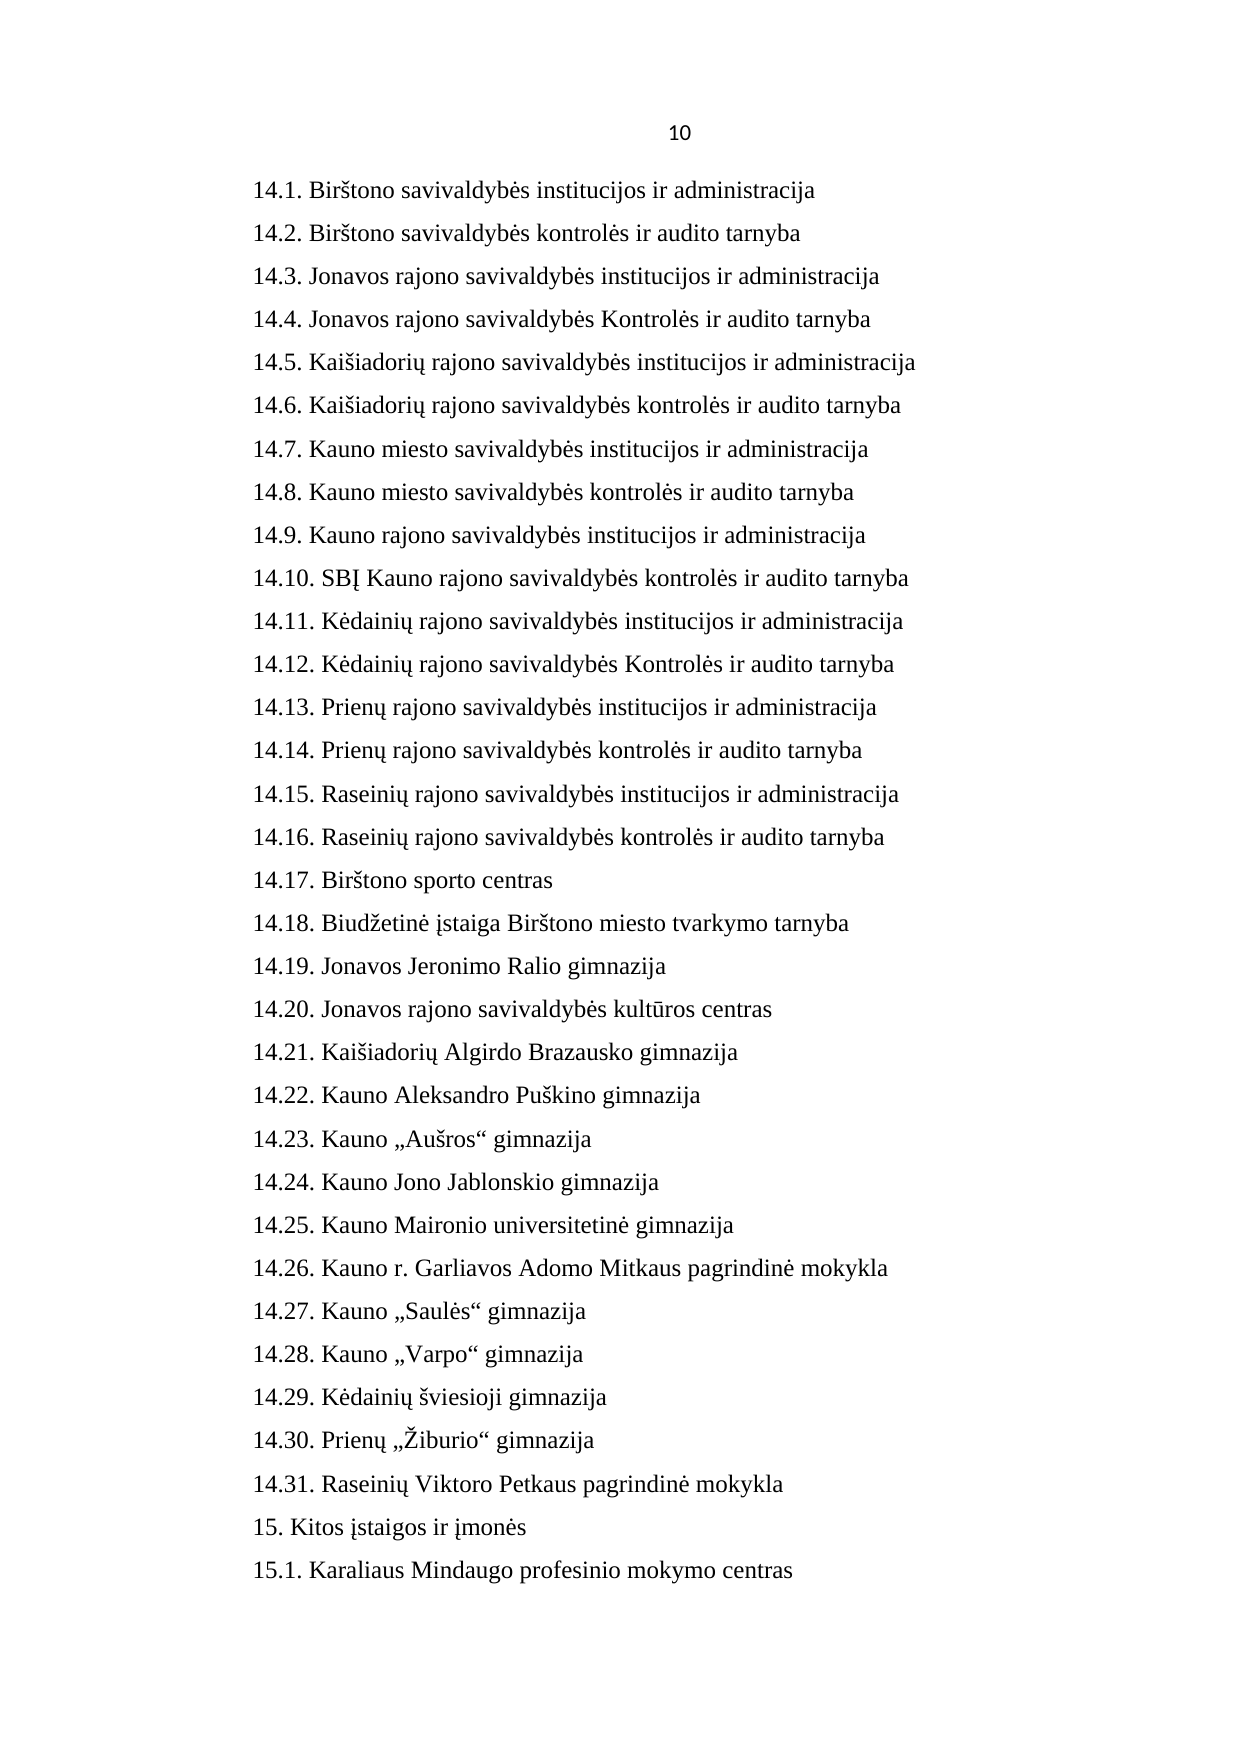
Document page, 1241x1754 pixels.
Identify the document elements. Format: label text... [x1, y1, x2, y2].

text 14.23. Kauno „Aušros“ gimnazija [177, 1124, 1181, 1152]
text 14.13. Prienų rajono savivaldybės institucijos ir administracija [177, 692, 1181, 721]
text 14.1. Birštono savivaldybės institucijos ir administracija [177, 175, 1181, 204]
text 14.19. Jonavos Jeronimo Ralio gimnazija [177, 951, 1181, 980]
text 14.28. Kauno „Varpo“ gimnazija [177, 1339, 1181, 1368]
text 14.24. Kauno Jono Jablonskio gimnazija [177, 1167, 1181, 1196]
text 14.17. Birštono sporto centras [177, 865, 1181, 894]
text 15.1. Karaliaus Mindaugo profesinio mokymo centras [177, 1555, 1181, 1584]
text 14.9. Kauno rajono savivaldybės institucijos ir administracija [177, 520, 1181, 549]
text 14.11. Kėdainių rajono savivaldybės institucijos ir administracija [177, 606, 1181, 635]
text 14.18. Biudžetinė įstaiga Birštono miesto tvarkymo tarnyba [177, 908, 1181, 937]
text 14.30. Prienų „Žiburio“ gimnazija [177, 1426, 1181, 1454]
text 14.22. Kauno Aleksandro Puškino gimnazija [177, 1081, 1181, 1109]
text 14.20. Jonavos rajono savivaldybės kultūros centras [177, 994, 1181, 1023]
text 14.6. Kaišiadorių rajono savivaldybės kontrolės ir audito tarnyba [177, 391, 1181, 419]
text 14.12. Kėdainių rajono savivaldybės Kontrolės ir audito tarnyba [177, 649, 1181, 678]
text 14.25. Kauno Maironio universitetinė gimnazija [177, 1210, 1181, 1239]
text 14.8. Kauno miesto savivaldybės kontrolės ir audito tarnyba [177, 477, 1181, 506]
text 14.3. Jonavos rajono savivaldybės institucijos ir administracija [177, 261, 1181, 290]
text 14.16. Raseinių rajono savivaldybės kontrolės ir audito tarnyba [177, 822, 1181, 851]
text 15. Kitos įstaigos ir įmonės [177, 1512, 1181, 1541]
text 14.15. Raseinių rajono savivaldybės institucijos ir administracija [177, 779, 1181, 807]
text 14.4. Jonavos rajono savivaldybės Kontrolės ir audito tarnyba [177, 304, 1181, 333]
text 14.14. Prienų rajono savivaldybės kontrolės ir audito tarnyba [177, 736, 1181, 764]
text 14.10. SBĮ Kauno rajono savivaldybės kontrolės ir audito tarnyba [177, 563, 1181, 592]
text 14.7. Kauno miesto savivaldybės institucijos ir administracija [177, 434, 1181, 462]
text 14.26. Kauno r. Garliavos Adomo Mitkaus pagrindinė mokykla [177, 1253, 1181, 1282]
text 14.2. Birštono savivaldybės kontrolės ir audito tarnyba [177, 218, 1181, 247]
text 14.31. Raseinių Viktoro Petkaus pagrindinė mokykla [177, 1469, 1181, 1497]
text 14.5. Kaišiadorių rajono savivaldybės institucijos ir administracija [177, 347, 1181, 376]
text 14.29. Kėdainių šviesioji gimnazija [177, 1382, 1181, 1411]
text 14.21. Kaišiadorių Algirdo Brazausko gimnazija [177, 1037, 1181, 1066]
text 14.27. Kauno „Saulės“ gimnazija [177, 1296, 1181, 1325]
